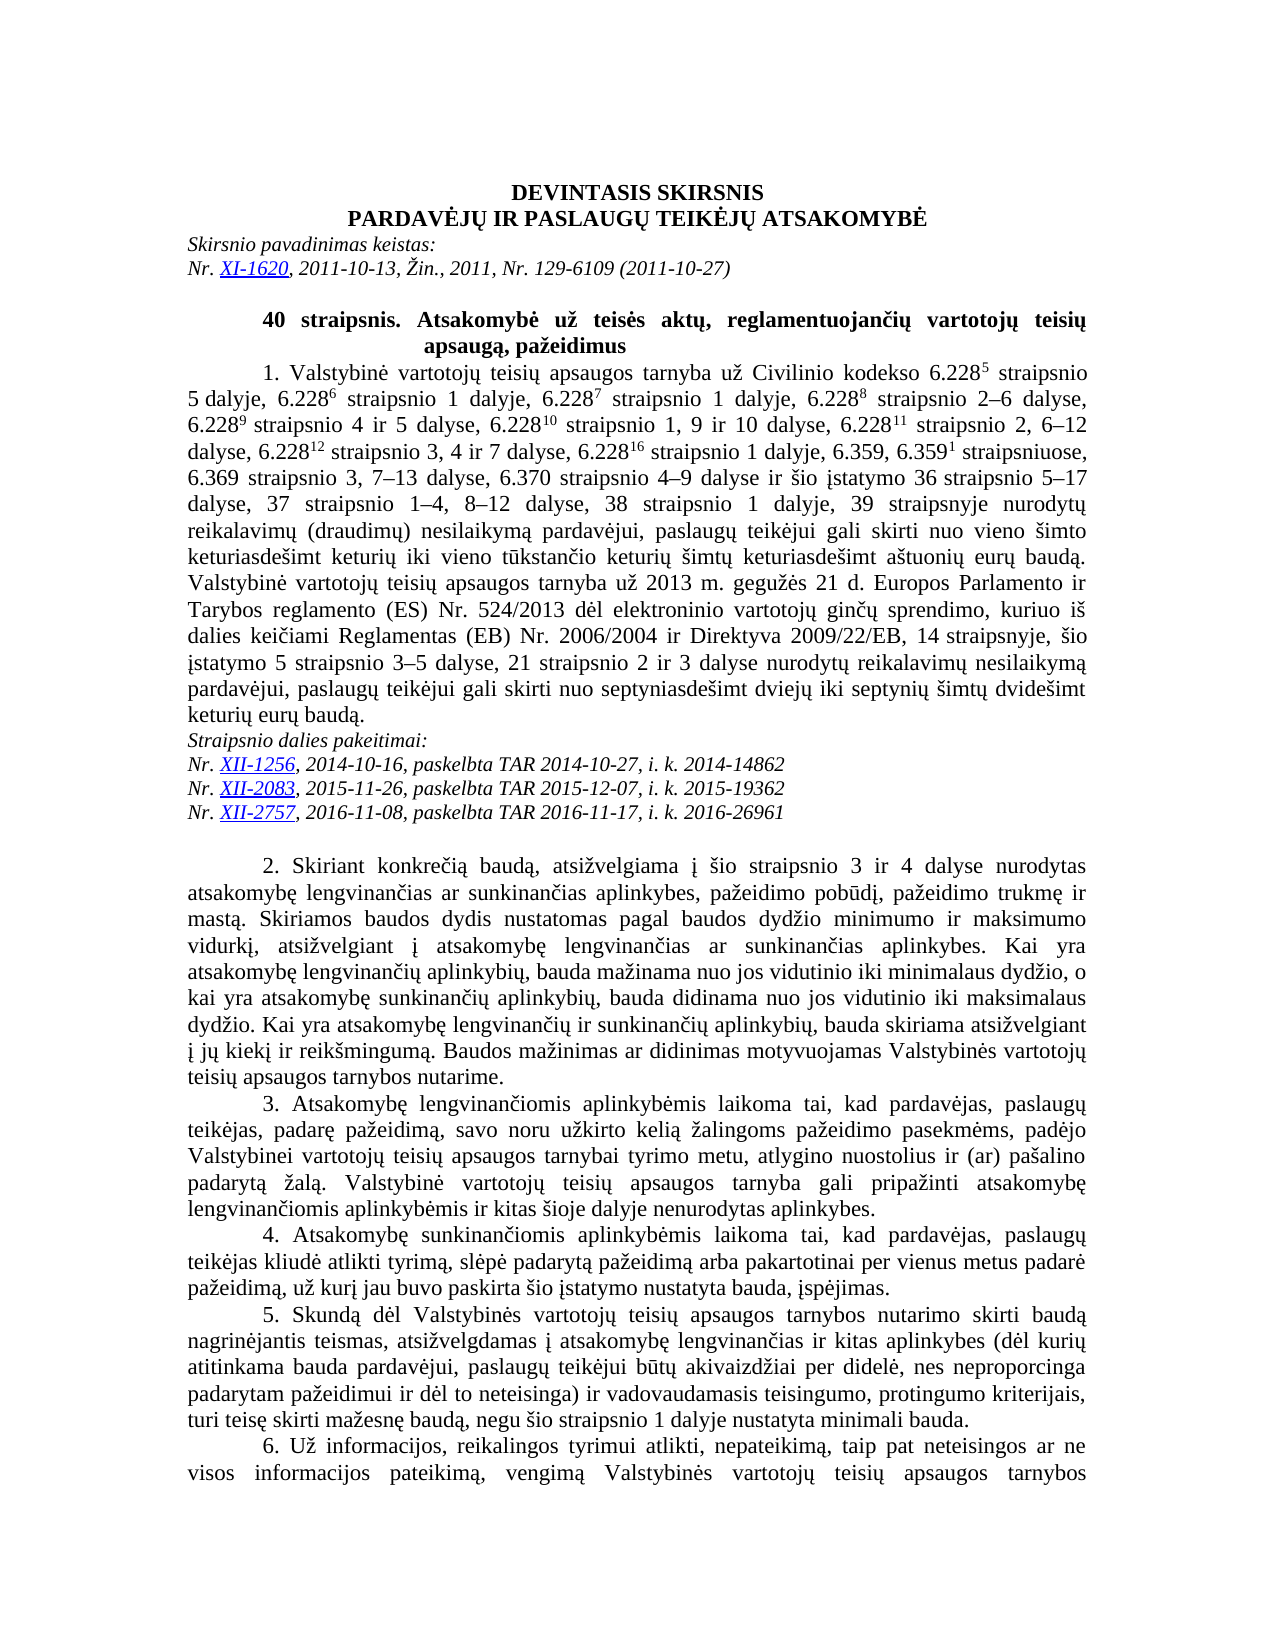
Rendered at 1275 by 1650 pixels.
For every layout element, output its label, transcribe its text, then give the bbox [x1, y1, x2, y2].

text Straipsnio dalies pakeitimai: [187, 728, 1087, 752]
text 1. Valstybinė vartotojų teisių apsaugos tarnyba už Civilinio kodekso 6.2285 straipsnio 5 dalyje, 6.2286 straipsnio 1 dalyje, 6.2287 straipsnio 1 dalyje, 6.2288 straipsnio 2–6 dalyse, 6.2289 straipsnio 4 ir 5 dalyse, 6.22810 straipsnio 1, 9 ir 10 dalyse, 6.22811 straipsnio 2, 6–12 dalyse, 6.22812 straipsnio 3, 4 ir 7 dalyse, 6.22816 straipsnio 1 dalyje, 6.359, 6.3591 straipsniuose, 6.369 straipsnio 3, 7–13 dalyse, 6.370 straipsnio 4–9 dalyse ir šio įstatymo 36 straipsnio 5–17 dalyse, 37 straipsnio 1–4, 8–12 dalyse, 38 straipsnio 1 dalyje, 39 straipsnyje nurodytų reikalavimų (draudimų) nesilaikymą pardavėjui, paslaugų teikėjui gali skirti nuo vieno šimto keturiasdešimt keturių iki vieno tūkstančio keturių šimtų keturiasdešimt aštuonių eurų baudą. Valstybinė vartotojų teisių apsaugos tarnyba už 2013 m. gegužės 21 d. Europos Parlamento ir Tarybos reglamento (ES) Nr. 524/2013 dėl elektroninio vartotojų ginčų sprendimo, kuriuo iš dalies keičiami Reglamentas (EB) Nr. 2006/2004 ir Direktyva 2009/22/EB, 14 straipsnyje, šio įstatymo 5 straipsnio 3–5 dalyse, 21 straipsnio 2 ir 3 dalyse nurodytų reikalavimų nesilaikymą pardavėjui, paslaugų teikėjui gali skirti nuo septyniasdešimt dviejų iki septynių šimtų dvidešimt keturių eurų baudą. [187, 359, 1087, 728]
text Nr. XII-1256, 2014-10-16, paskelbta TAR 2014-10-27, i. k. 2014-14862 [187, 752, 1087, 776]
text Nr. XII-2083, 2015-11-26, paskelbta TAR 2015-12-07, i. k. 2015-19362 [187, 776, 1087, 800]
text 40 straipsnis. Atsakomybė už teisės aktų, reglamentuojančių vartotojų teisių apsaugą, pažeidimus [262, 306, 1087, 359]
text PARDAVĖJŲ IR PASLAUGŲ TEIKĖJŲ ATSAKOMYBĖ [187, 205, 1087, 231]
text Nr. XI-1620, 2011-10-13, Žin., 2011, Nr. 129-6109 (2011-10-27) [187, 256, 1087, 279]
text 6. Už informacijos, reikalingos tyrimui atlikti, nepateikimą, taip pat neteisingos ar ne visos informacijos pateikimą, vengimą Valstybinės vartotojų teisių apsaugos tarnybos [187, 1432, 1087, 1485]
text DEVINTASIS SKIRSNIS [187, 179, 1087, 205]
text Skirsnio pavadinimas keistas: [187, 231, 1087, 256]
text 2. Skiriant konkrečią baudą, atsižvelgiama į šio straipsnio 3 ir 4 dalyse nurodytas atsakomybę lengvinančias ar sunkinančias aplinkybes, pažeidimo pobūdį, pažeidimo trukmę ir mastą. Skiriamos baudos dydis nustatomas pagal baudos dydžio minimumo ir maksimumo vidurkį, atsižvelgiant į atsakomybę lengvinančias ar sunkinančias aplinkybes. Kai yra atsakomybę lengvinančių aplinkybių, bauda mažinama nuo jos vidutinio iki minimalaus dydžio, o kai yra atsakomybę sunkinančių aplinkybių, bauda didinama nuo jos vidutinio iki maksimalaus dydžio. Kai yra atsakomybę lengvinančių ir sunkinančių aplinkybių, bauda skiriama atsižvelgiant į jų kiekį ir reikšmingumą. Baudos mažinimas ar didinimas motyvuojamas Valstybinės vartotojų teisių apsaugos tarnybos nutarime. [187, 853, 1087, 1090]
text 4. Atsakomybę sunkinančiomis aplinkybėmis laikoma tai, kad pardavėjas, paslaugų teikėjas kliudė atlikti tyrimą, slėpė padarytą pažeidimą arba pakartotinai per vienus metus padarė pažeidimą, už kurį jau buvo paskirta šio įstatymo nustatyta bauda, įspėjimas. [187, 1222, 1087, 1301]
text 5. Skundą dėl Valstybinės vartotojų teisių apsaugos tarnybos nutarimo skirti baudą nagrinėjantis teismas, atsižvelgdamas į atsakomybę lengvinančias ir kitas aplinkybes (dėl kurių atitinkama bauda pardavėjui, paslaugų teikėjui būtų akivaizdžiai per didelė, nes neproporcinga padarytam pažeidimui ir dėl to neteisinga) ir vadovaudamasis teisingumo, protingumo kriterijais, turi teisę skirti mažesnę baudą, negu šio straipsnio 1 dalyje nustatyta minimali bauda. [187, 1301, 1087, 1432]
text Nr. XII-2757, 2016-11-08, paskelbta TAR 2016-11-17, i. k. 2016-26961 [187, 800, 1087, 824]
text 3. Atsakomybę lengvinančiomis aplinkybėmis laikoma tai, kad pardavėjas, paslaugų teikėjas, padarę pažeidimą, savo noru užkirto kelią žalingoms pažeidimo pasekmėms, padėjo Valstybinei vartotojų teisių apsaugos tarnybai tyrimo metu, atlygino nuostolius ir (ar) pašalino padarytą žalą. Valstybinė vartotojų teisių apsaugos tarnyba gali pripažinti atsakomybę lengvinančiomis aplinkybėmis ir kitas šioje dalyje nenurodytas aplinkybes. [187, 1090, 1087, 1222]
